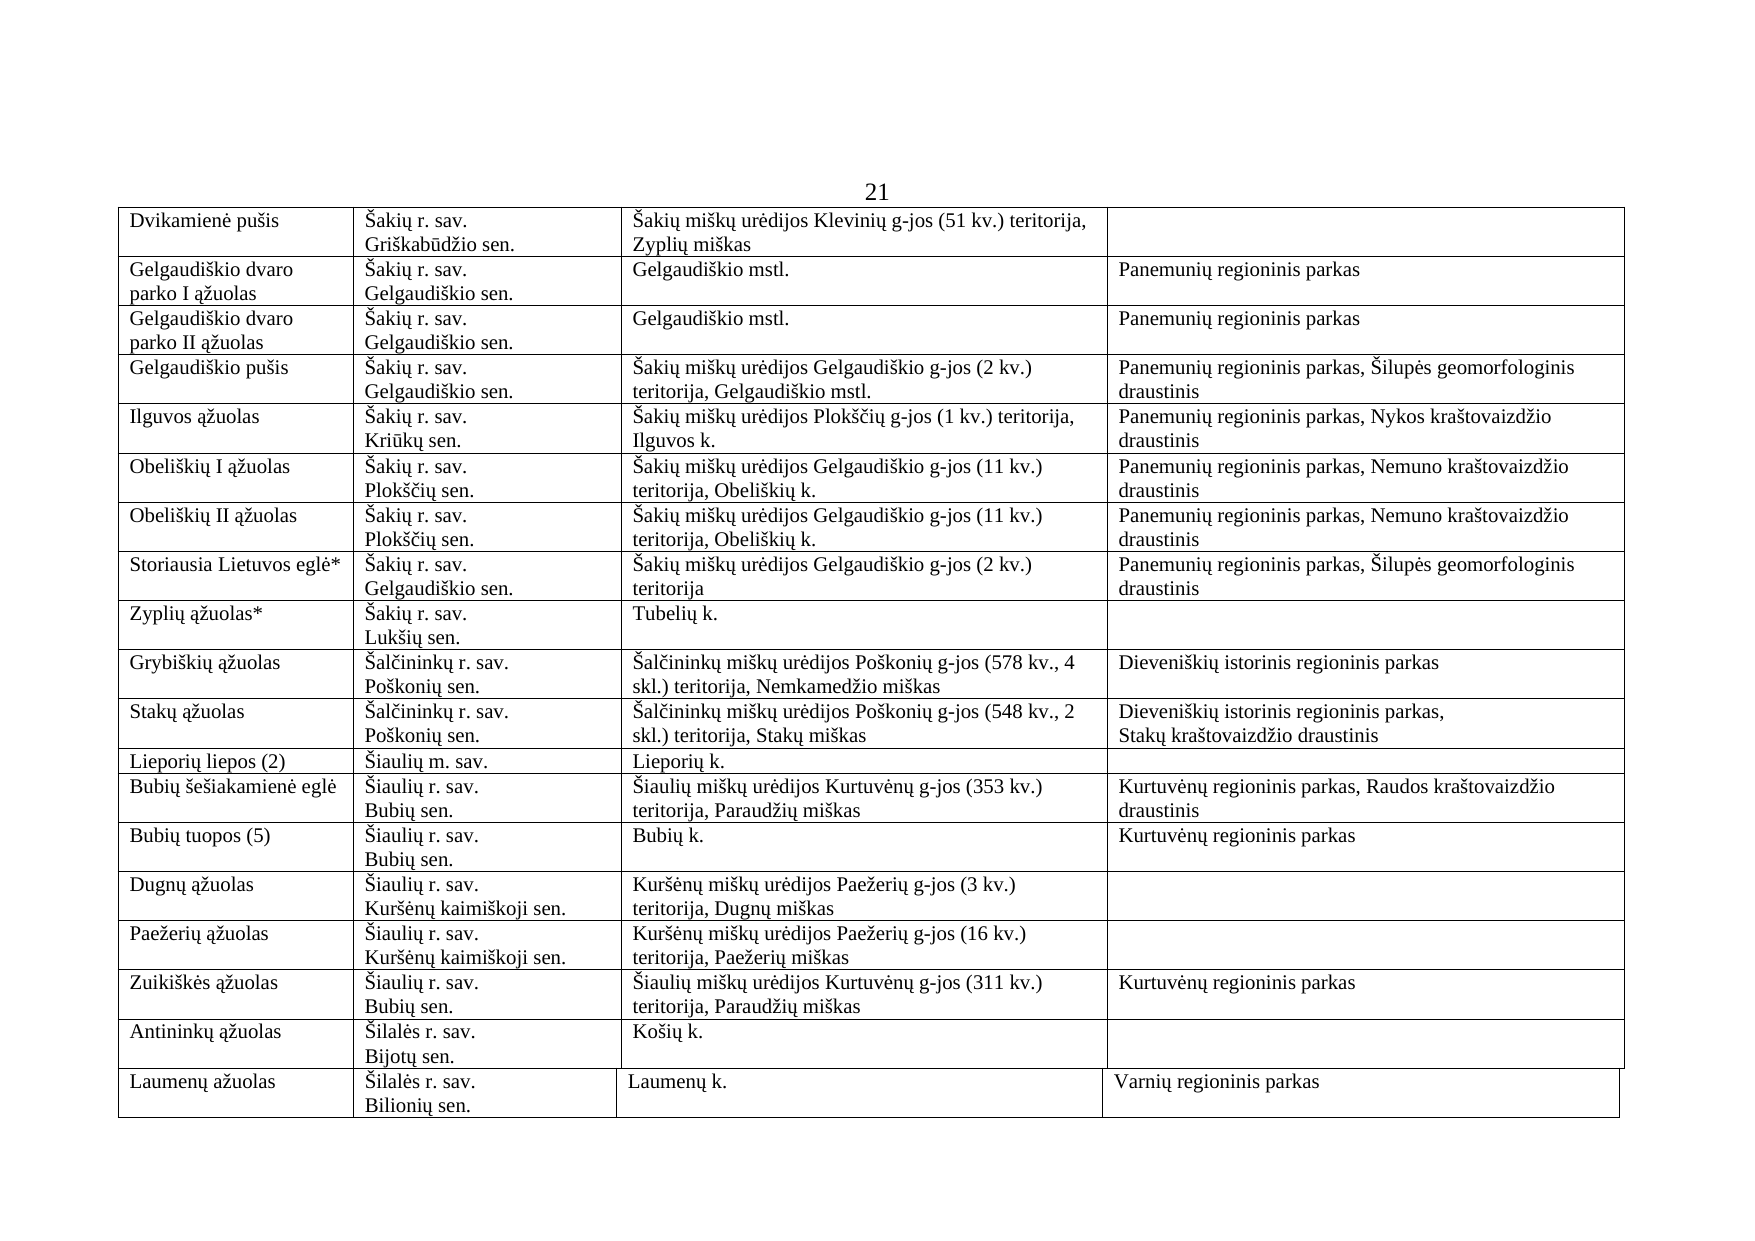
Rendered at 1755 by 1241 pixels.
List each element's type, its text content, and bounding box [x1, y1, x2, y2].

table_cell Laumenų k. [617, 1069, 1102, 1117]
table_cell Bubių šešiakamienė eglė [119, 774, 353, 822]
table_cell [1620, 1069, 1624, 1117]
table_cell [1108, 1020, 1624, 1068]
table_cell Panemunių regioninis parkas, Nemuno kraštovaizdžio draustinis [1108, 503, 1624, 551]
table_cell Šalčininkų r. sav. Poškonių sen. [354, 699, 621, 747]
table_cell Panemunių regioninis parkas, Nemuno kraštovaizdžio draustinis [1108, 454, 1624, 502]
table_cell Laumenų ažuolas [119, 1069, 353, 1117]
table_cell Panemunių regioninis parkas [1108, 257, 1624, 305]
table_cell Šakių miškų urėdijos Klevinių g-jos (51 kv.) teritorija, Zyplių miškas [622, 208, 1107, 256]
table_cell Šakių r. sav. Gelgaudiškio sen. [354, 355, 621, 403]
table_cell Šakių miškų urėdijos Gelgaudiškio g-jos (2 kv.) teritorija, Gelgaudiškio mstl. [622, 355, 1107, 403]
table_cell Varnių regioninis parkas [1103, 1069, 1619, 1117]
table_cell Zuikiškės ąžuolas [119, 970, 353, 1018]
table_cell Gelgaudiškio mstl. [622, 306, 1107, 354]
table_cell Kurtuvėnų regioninis parkas [1108, 823, 1624, 871]
table_cell Šiaulių r. sav. Bubių sen. [354, 823, 621, 871]
table_cell Obeliškių II ąžuolas [119, 503, 353, 551]
table_cell Stakų ąžuolas [119, 699, 353, 747]
table_cell Kurtuvėnų regioninis parkas [1108, 970, 1624, 1018]
table_cell Zyplių ąžuolas* [119, 601, 353, 649]
table_cell Antininkų ąžuolas [119, 1020, 353, 1068]
table_cell Šakių r. sav. Gelgaudiškio sen. [354, 257, 621, 305]
table_cell Šiaulių r. sav. Bubių sen. [354, 774, 621, 822]
table_cell Bubių tuopos (5) [119, 823, 353, 871]
table_cell Gelgaudiškio dvaro parko II ąžuolas [119, 306, 353, 354]
table_cell Grybiškių ąžuolas [119, 650, 353, 698]
table_cell [1108, 208, 1624, 256]
table_cell Šalčininkų miškų urėdijos Poškonių g-jos (548 kv., 2 skl.) teritorija, Stakų miškas [622, 699, 1107, 747]
table_cell Panemunių regioninis parkas, Šilupės geomorfologinis draustinis [1108, 355, 1624, 403]
table_cell Panemunių regioninis parkas [1108, 306, 1624, 354]
table_cell Šakių r. sav. Gelgaudiškio sen. [354, 552, 621, 600]
table_cell Gelgaudiškio dvaro parko I ąžuolas [119, 257, 353, 305]
table_cell Šakių r. sav. Lukšių sen. [354, 601, 621, 649]
table_cell Gelgaudiškio pušis [119, 355, 353, 403]
table_cell Kuršėnų miškų urėdijos Paežerių g-jos (3 kv.) teritorija, Dugnų miškas [622, 872, 1107, 920]
table_cell Panemunių regioninis parkas, Šilupės geomorfologinis draustinis [1108, 552, 1624, 600]
table_cell Gelgaudiškio mstl. [622, 257, 1107, 305]
table_cell Obeliškių I ąžuolas [119, 454, 353, 502]
table_cell Šakių r. sav. Gelgaudiškio sen. [354, 306, 621, 354]
table_cell Tubelių k. [622, 601, 1107, 649]
table_cell Šakių miškų urėdijos Gelgaudiškio g-jos (11 kv.) teritorija, Obeliškių k. [622, 503, 1107, 551]
table_cell Šiaulių r. sav. Kuršėnų kaimiškoji sen. [354, 872, 621, 920]
table_cell Šakių miškų urėdijos Gelgaudiškio g-jos (2 kv.) teritorija [622, 552, 1107, 600]
table_cell Šilalės r. sav. Bijotų sen. [354, 1020, 621, 1068]
table_cell Šakių miškų urėdijos Plokščių g-jos (1 kv.) teritorija, Ilguvos k. [622, 404, 1107, 452]
table_cell Lieporių liepos (2) [119, 749, 353, 773]
table_cell Šakių r. sav. Kriūkų sen. [354, 404, 621, 452]
table_cell Storiausia Lietuvos eglė* [119, 552, 353, 600]
table_cell Šakių miškų urėdijos Gelgaudiškio g-jos (11 kv.) teritorija, Obeliškių k. [622, 454, 1107, 502]
table_cell Šiaulių r. sav. Kuršėnų kaimiškoji sen. [354, 921, 621, 969]
table_cell Šakių r. sav. Griškabūdžio sen. [354, 208, 621, 256]
table_cell Bubių k. [622, 823, 1107, 871]
table_cell Lieporių k. [622, 749, 1107, 773]
table_cell Dieveniškių istorinis regioninis parkas, Stakų kraštovaizdžio draustinis [1108, 699, 1624, 747]
table_cell Ilguvos ąžuolas [119, 404, 353, 452]
table_cell Panemunių regioninis parkas, Nykos kraštovaizdžio draustinis [1108, 404, 1624, 452]
table_cell Šakių r. sav. Plokščių sen. [354, 503, 621, 551]
table_cell Šalčininkų miškų urėdijos Poškonių g-jos (578 kv., 4 skl.) teritorija, Nemkamedžio miškas [622, 650, 1107, 698]
table_cell [1108, 601, 1624, 649]
table_cell Šilalės r. sav. Bilionių sen. [354, 1069, 616, 1117]
table_cell Dugnų ąžuolas [119, 872, 353, 920]
table_cell Šakių r. sav. Plokščių sen. [354, 454, 621, 502]
table_cell [1108, 872, 1624, 920]
table_cell Dvikamienė pušis [119, 208, 353, 256]
table_cell Dieveniškių istorinis regioninis parkas [1108, 650, 1624, 698]
table_cell Kuršėnų miškų urėdijos Paežerių g-jos (16 kv.) teritorija, Paežerių miškas [622, 921, 1107, 969]
table_cell Šiaulių miškų urėdijos Kurtuvėnų g-jos (353 kv.) teritorija, Paraudžių miškas [622, 774, 1107, 822]
table_cell [1108, 921, 1624, 969]
table_cell [1108, 749, 1624, 773]
table_cell Košių k. [622, 1020, 1107, 1068]
table_cell Kurtuvėnų regioninis parkas, Raudos kraštovaizdžio draustinis [1108, 774, 1624, 822]
table_cell Šiaulių m. sav. [354, 749, 621, 773]
table_cell Šalčininkų r. sav. Poškonių sen. [354, 650, 621, 698]
table_cell Šiaulių miškų urėdijos Kurtuvėnų g-jos (311 kv.) teritorija, Paraudžių miškas [622, 970, 1107, 1018]
table_cell Paežerių ąžuolas [119, 921, 353, 969]
table_cell Šiaulių r. sav. Bubių sen. [354, 970, 621, 1018]
